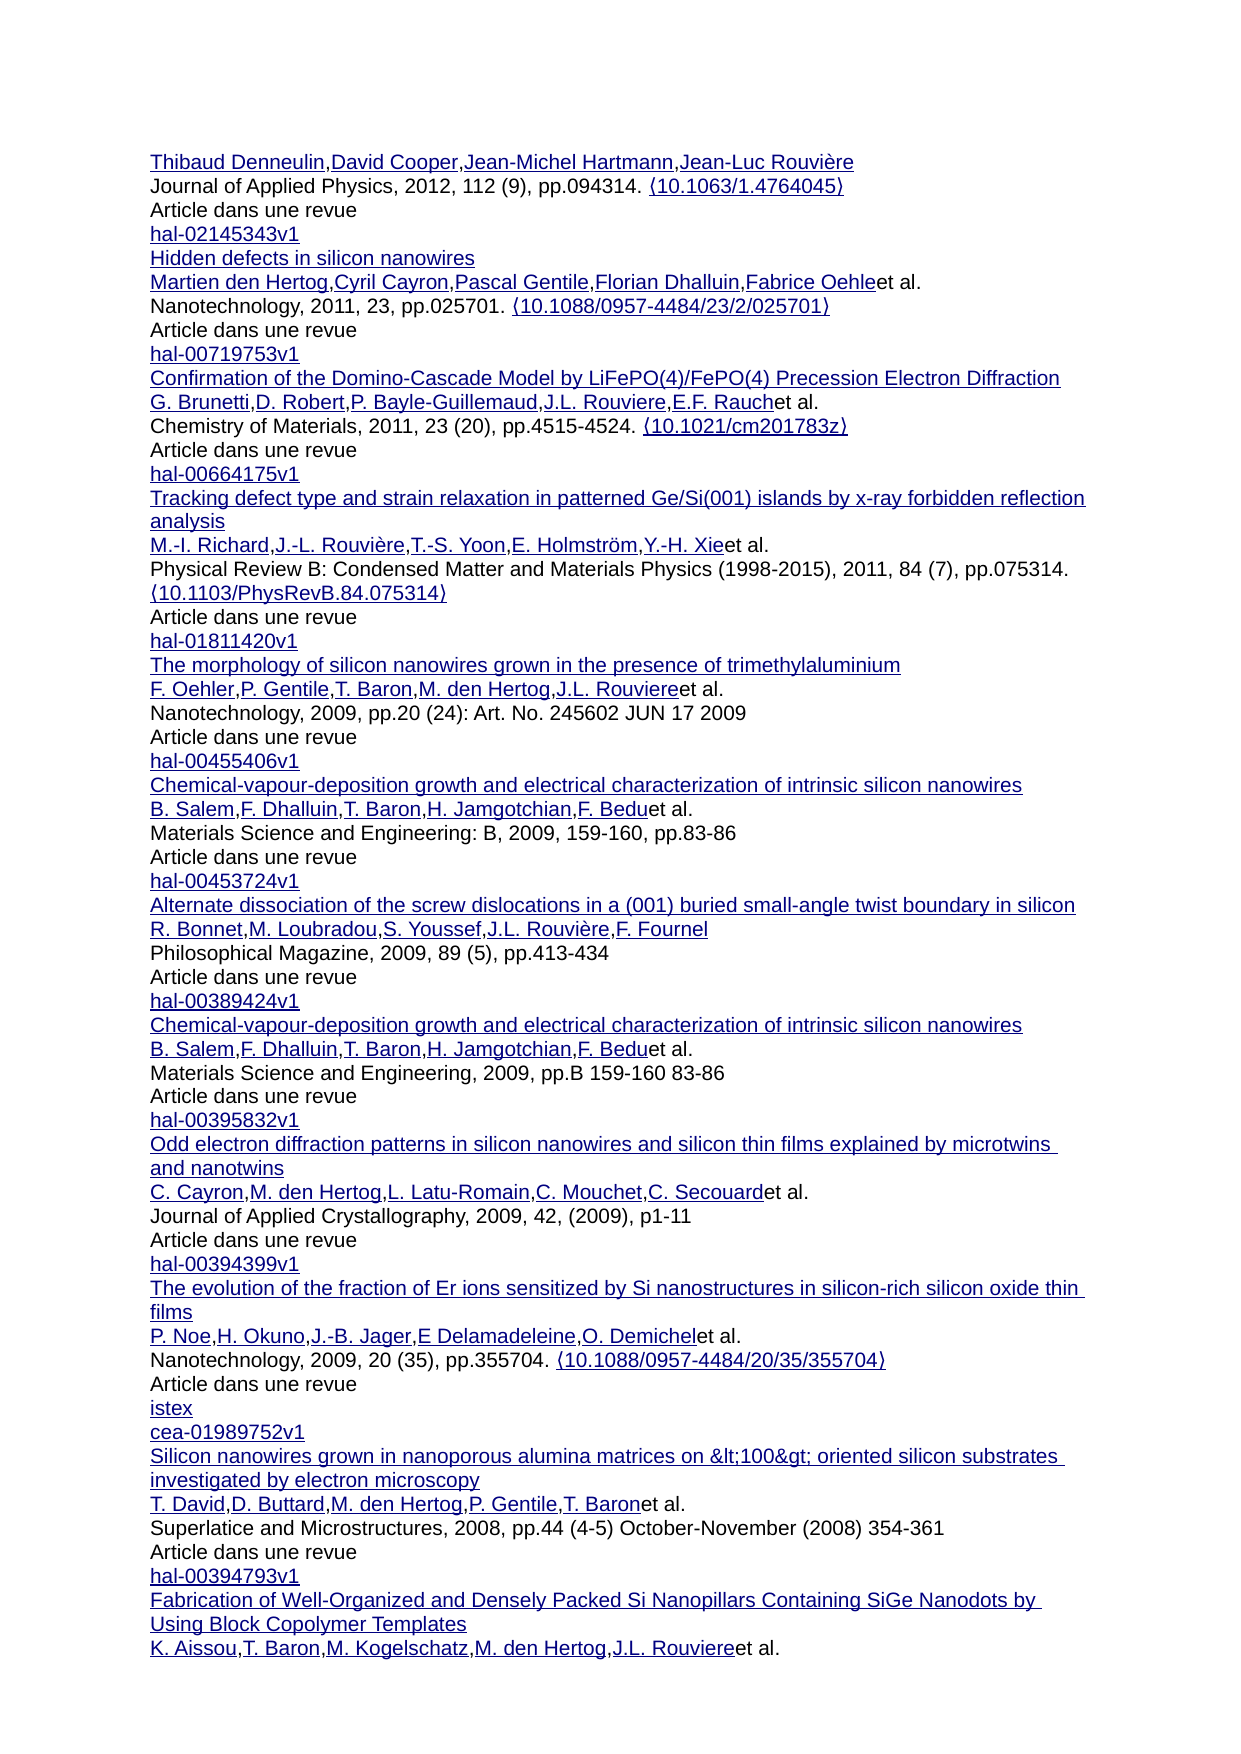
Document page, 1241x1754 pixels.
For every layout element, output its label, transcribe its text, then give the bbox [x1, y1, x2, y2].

table_cell Alternate dissociation of the screw dislocations in a (001) buried small-angle twist boundary in silicon R. Bonnet,M. Loubradou,S. Youssef,J.L. Rouvière,F. Fournel Philosophical Magazine, 2009, 89 (5), pp.413-434 Article dans une revue hal-00389424v1 [150, 893, 1090, 1012]
table_cell The evolution of the fraction of Er ions sensitized by Si nanostructures in silicon-rich silicon oxide thin films P. Noe,H. Okuno,J.-B. Jager,E Delamadeleine,O. Demichelet al. Nanotechnology, 2009, 20 (35), pp.355704. ⟨10.1088/0957-4484/20/35/355704⟩ Article dans une revue istex cea-01989752v1 [150, 1276, 1090, 1444]
table_cell Chemical-vapour-deposition growth and electrical characterization of intrinsic silicon nanowires B. Salem,F. Dhalluin,T. Baron,H. Jamgotchian,F. Beduet al. Materials Science and Engineering: B, 2009, 159-160, pp.83-86 Article dans une revue hal-00453724v1 [150, 773, 1090, 893]
table_cell Chemical-vapour-deposition growth and electrical characterization of intrinsic silicon nanowires B. Salem,F. Dhalluin,T. Baron,H. Jamgotchian,F. Beduet al. Materials Science and Engineering, 2009, pp.B 159-160 83-86 Article dans une revue hal-00395832v1 [150, 1013, 1090, 1132]
table_cell Hidden defects in silicon nanowires Martien den Hertog,Cyril Cayron,Pascal Gentile,Florian Dhalluin,Fabrice Oehleet al. Nanotechnology, 2011, 23, pp.025701. ⟨10.1088/0957-4484/23/2/025701⟩ Article dans une revue hal-00719753v1 [150, 246, 1090, 366]
table_cell The morphology of silicon nanowires grown in the presence of trimethylaluminium F. Oehler,P. Gentile,T. Baron,M. den Hertog,J.L. Rouviereet al. Nanotechnology, 2009, pp.20 (24): Art. No. 245602 JUN 17 2009 Article dans une revue hal-00455406v1 [150, 653, 1090, 773]
table_cell Confirmation of the Domino-Cascade Model by LiFePO(4)/FePO(4) Precession Electron Diffraction G. Brunetti,D. Robert,P. Bayle-Guillemaud,J.L. Rouviere,E.F. Rauchet al. Chemistry of Materials, 2011, 23 (20), pp.4515-4524. ⟨10.1021/cm201783z⟩ Article dans une revue hal-00664175v1 [150, 366, 1090, 485]
table_cell Thibaud Denneulin,David Cooper,Jean-Michel Hartmann,Jean-Luc Rouvière Journal of Applied Physics, 2012, 112 (9), pp.094314. ⟨10.1063/1.4764045⟩ Article dans une revue hal-02145343v1 [150, 150, 1090, 246]
table_cell Odd electron diffraction patterns in silicon nanowires and silicon thin films explained by microtwins and nanotwins C. Cayron,M. den Hertog,L. Latu-Romain,C. Mouchet,C. Secouardet al. Journal of Applied Crystallography, 2009, 42, (2009), p1-11 Article dans une revue hal-00394399v1 [150, 1132, 1090, 1276]
table_cell Tracking defect type and strain relaxation in patterned Ge/Si(001) islands by x-ray forbidden reflection analysis M.-I. Richard,J.-L. Rouvière,T.-S. Yoon,E. Holmström,Y.-H. Xieet al. Physical Review B: Condensed Matter and Materials Physics (1998-2015), 2011, 84 (7), pp.075314. ⟨10.1103/PhysRevB.84.075314⟩ Article dans une revue hal-01811420v1 [150, 485, 1090, 653]
table_cell Fabrication of Well-Organized and Densely Packed Si Nanopillars Containing SiGe Nanodots by Using Block Copolymer Templates K. Aissou,T. Baron,M. Kogelschatz,M. den Hertog,J.L. Rouviereet al. [150, 1588, 1090, 1659]
table_cell Silicon nanowires grown in nanoporous alumina matrices on &lt;100&gt; oriented silicon substrates investigated by electron microscopy T. David,D. Buttard,M. den Hertog,P. Gentile,T. Baronet al. Superlatice and Microstructures, 2008, pp.44 (4-5) October-November (2008) 354-361 Article dans une revue hal-00394793v1 [150, 1444, 1090, 1587]
